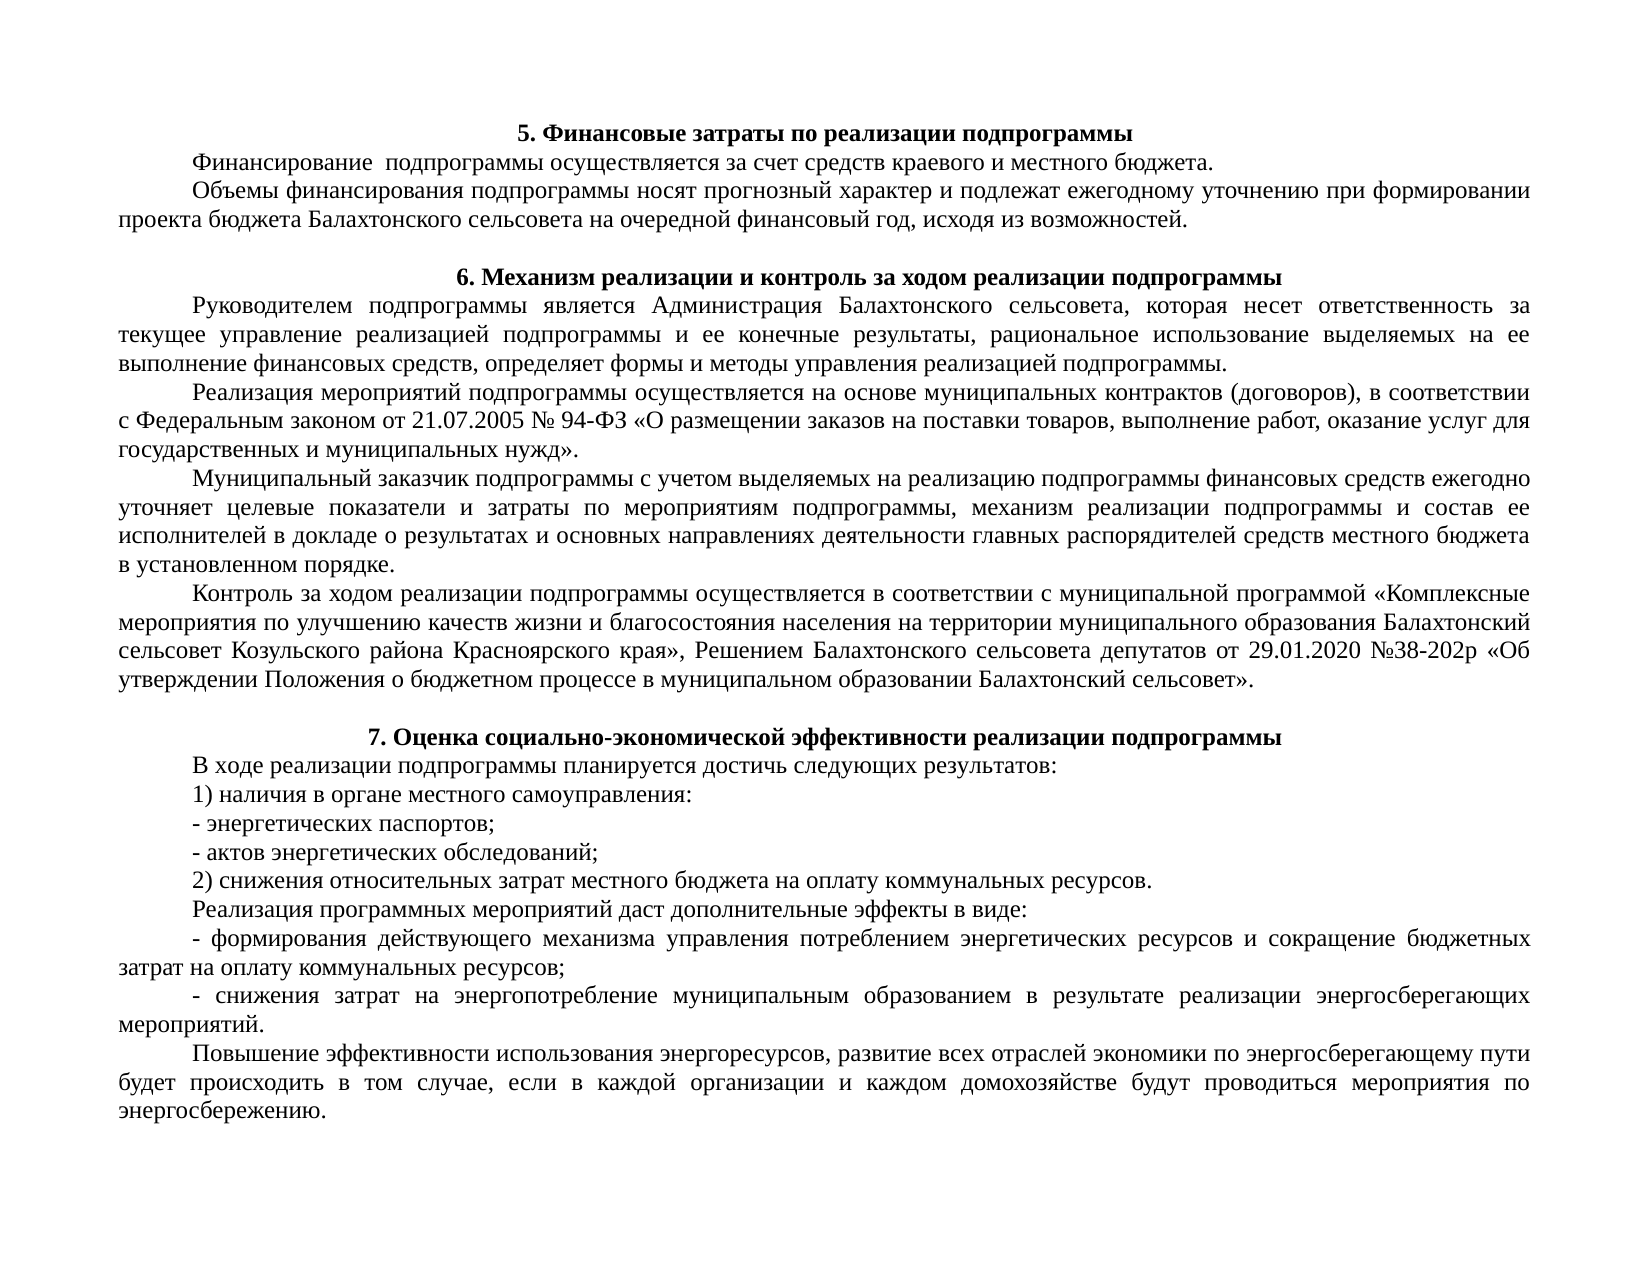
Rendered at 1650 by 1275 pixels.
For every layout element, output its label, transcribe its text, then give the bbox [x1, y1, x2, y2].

subtitle 6. Механизм реализации и контроль за ходом реализации подпрограммы [118, 262, 1532, 291]
text 2) снижения относительных затрат местного бюджета на оплату коммунальных ресурсов. [118, 866, 1532, 894]
text Муниципальный заказчик подпрограммы с учетом выделяемых на реализацию подпрограммы финансовых средств ежегодно уточняет целевые показатели и затраты по мероприятиям подпрограммы, механизм реализации подпрограммы и состав ее исполнителей в докладе о результатах и основных направлениях деятельности главных распорядителей средств местного бюджета в установленном порядке. [118, 463, 1532, 578]
text Финансирование подпрограммы осуществляется за счет средств краевого и местного бюджета. [118, 147, 1532, 176]
text Руководителем подпрограммы является Администрация Балахтонского сельсовета, которая несет ответственность за текущее управление реализацией подпрограммы и ее конечные результаты, рациональное использование выделяемых на ее выполнение финансовых средств, определяет формы и методы управления реализацией подпрограммы. [118, 291, 1532, 377]
text - актов энергетических обследований; [118, 837, 1532, 866]
text 5. Финансовые затраты по реализации подпрограммы [118, 118, 1532, 147]
text В ходе реализации подпрограммы планируется достичь следующих результатов: [118, 751, 1532, 779]
text - снижения затрат на энергопотребление муниципальным образованием в результате реализации энергосберегающих мероприятий. [118, 981, 1532, 1038]
text - формирования действующего механизма управления потреблением энергетических ресурсов и сокращение бюджетных затрат на оплату коммунальных ресурсов; [118, 923, 1532, 981]
text Реализация программных мероприятий даст дополнительные эффекты в виде: [118, 894, 1532, 923]
text Объемы финансирования подпрограммы носят прогнозный характер и подлежат ежегодному уточнению при формировании проекта бюджета Балахтонского сельсовета на очередной финансовый год, исходя из возможностей. [118, 176, 1532, 233]
text 7. Оценка социально-экономической эффективности реализации подпрограммы [118, 722, 1532, 751]
text - энергетических паспортов; [118, 808, 1532, 837]
text Контроль за ходом реализации подпрограммы осуществляется в соответствии с муниципальной программой «Комплексные мероприятия по улучшению качеств жизни и благосостояния населения на территории муниципального образования Балахтонский сельсовет Козульского района Красноярского края», Решением Балахтонского сельсовета депутатов от 29.01.2020 №38-202р «Об утверждении Положения о бюджетном процессе в муниципальном образовании Балахтонский сельсовет». [118, 578, 1532, 693]
text Повышение эффективности использования энергоресурсов, развитие всех отраслей экономики по энергосберегающему пути будет происходить в том случае, если в каждой организации и каждом домохозяйстве будут проводиться мероприятия по энергосбережению. [118, 1038, 1532, 1124]
text 1) наличия в органе местного самоуправления: [118, 779, 1532, 808]
text Реализация мероприятий подпрограммы осуществляется на основе муниципальных контрактов (договоров), в соответствии с Федеральным законом от 21.07.2005 № 94-ФЗ «О размещении заказов на поставки товаров, выполнение работ, оказание услуг для государственных и муниципальных нужд». [118, 377, 1532, 463]
